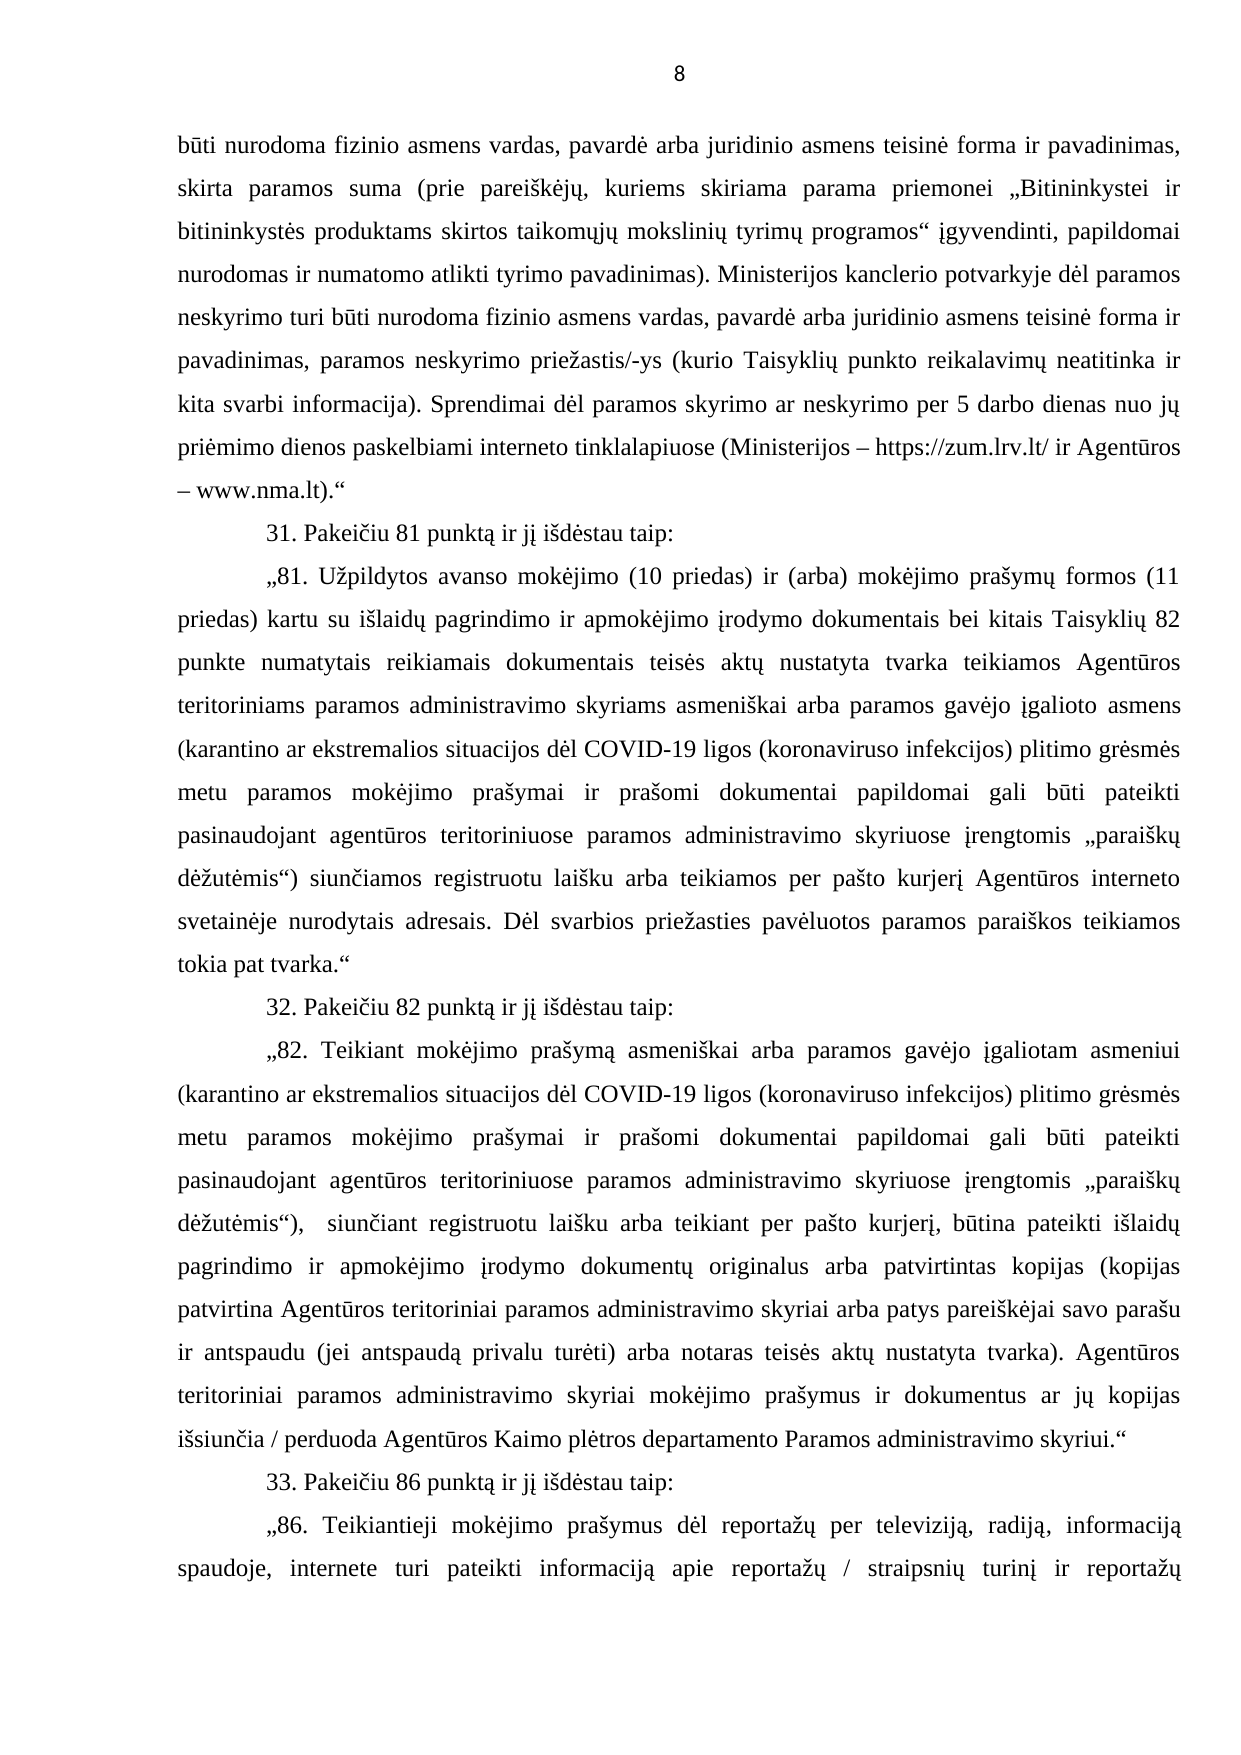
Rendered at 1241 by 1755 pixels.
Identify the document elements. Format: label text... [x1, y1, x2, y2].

text 32. Pakeičiu 82 punktą ir jį išdėstau taip: [177, 992, 1181, 1021]
text „86. Teikiantieji mokėjimo prašymus dėl reportažų per televiziją, radiją, informaciją spaudoje, internete turi pateikti informaciją apie reportažų / straipsnių turinį ir reportažų [177, 1510, 1181, 1582]
text 33. Pakeičiu 86 punktą ir jį išdėstau taip: [177, 1467, 1181, 1496]
text 31. Pakeičiu 81 punktą ir jį išdėstau taip: [177, 518, 1181, 547]
text būti nurodoma fizinio asmens vardas, pavardė arba juridinio asmens teisinė forma ir pavadinimas, skirta paramos suma (prie pareiškėjų, kuriems skiriama parama priemonei „Bitininkystei ir bitininkystės produktams skirtos taikomųjų mokslinių tyrimų programos“ įgyvendinti, papildomai nurodomas ir numatomo atlikti tyrimo pavadinimas). Ministerijos kanclerio potvarkyje dėl paramos neskyrimo turi būti nurodoma fizinio asmens vardas, pavardė arba juridinio asmens teisinė forma ir pavadinimas, paramos neskyrimo priežastis/-ys (kurio Taisyklių punkto reikalavimų neatitinka ir kita svarbi informacija). Sprendimai dėl paramos skyrimo ar neskyrimo per 5 darbo dienas nuo jų priėmimo dienos paskelbiami interneto tinklalapiuose (Ministerijos – https://zum.lrv.lt/ ir Agentūros – www.nma.lt).“ [177, 130, 1181, 504]
text „82. Teikiant mokėjimo prašymą asmeniškai arba paramos gavėjo įgaliotam asmeniui (karantino ar ekstremalios situacijos dėl COVID-19 ligos (koronaviruso infekcijos) plitimo grėsmės metu paramos mokėjimo prašymai ir prašomi dokumentai papildomai gali būti pateikti pasinaudojant agentūros teritoriniuose paramos administravimo skyriuose įrengtomis „paraiškų dėžutėmis“), siunčiant registruotu laišku arba teikiant per pašto kurjerį, būtina pateikti išlaidų pagrindimo ir apmokėjimo įrodymo dokumentų originalus arba patvirtintas kopijas (kopijas patvirtina Agentūros teritoriniai paramos administravimo skyriai arba patys pareiškėjai savo parašu ir antspaudu (jei antspaudą privalu turėti) arba notaras teisės aktų nustatyta tvarka). Agentūros teritoriniai paramos administravimo skyriai mokėjimo prašymus ir dokumentus ar jų kopijas išsiunčia / perduoda Agentūros Kaimo plėtros departamento Paramos administravimo skyriui.“ [177, 1036, 1181, 1452]
text „81. Užpildytos avanso mokėjimo (10 priedas) ir (arba) mokėjimo prašymų formos (11 priedas) kartu su išlaidų pagrindimo ir apmokėjimo įrodymo dokumentais bei kitais Taisyklių 82 punkte numatytais reikiamais dokumentais teisės aktų nustatyta tvarka teikiamos Agentūros teritoriniams paramos administravimo skyriams asmeniškai arba paramos gavėjo įgalioto asmens (karantino ar ekstremalios situacijos dėl COVID-19 ligos (koronaviruso infekcijos) plitimo grėsmės metu paramos mokėjimo prašymai ir prašomi dokumentai papildomai gali būti pateikti pasinaudojant agentūros teritoriniuose paramos administravimo skyriuose įrengtomis „paraiškų dėžutėmis“) siunčiamos registruotu laišku arba teikiamos per pašto kurjerį Agentūros interneto svetainėje nurodytais adresais. Dėl svarbios priežasties pavėluotos paramos paraiškos teikiamos tokia pat tvarka.“ [177, 561, 1181, 978]
